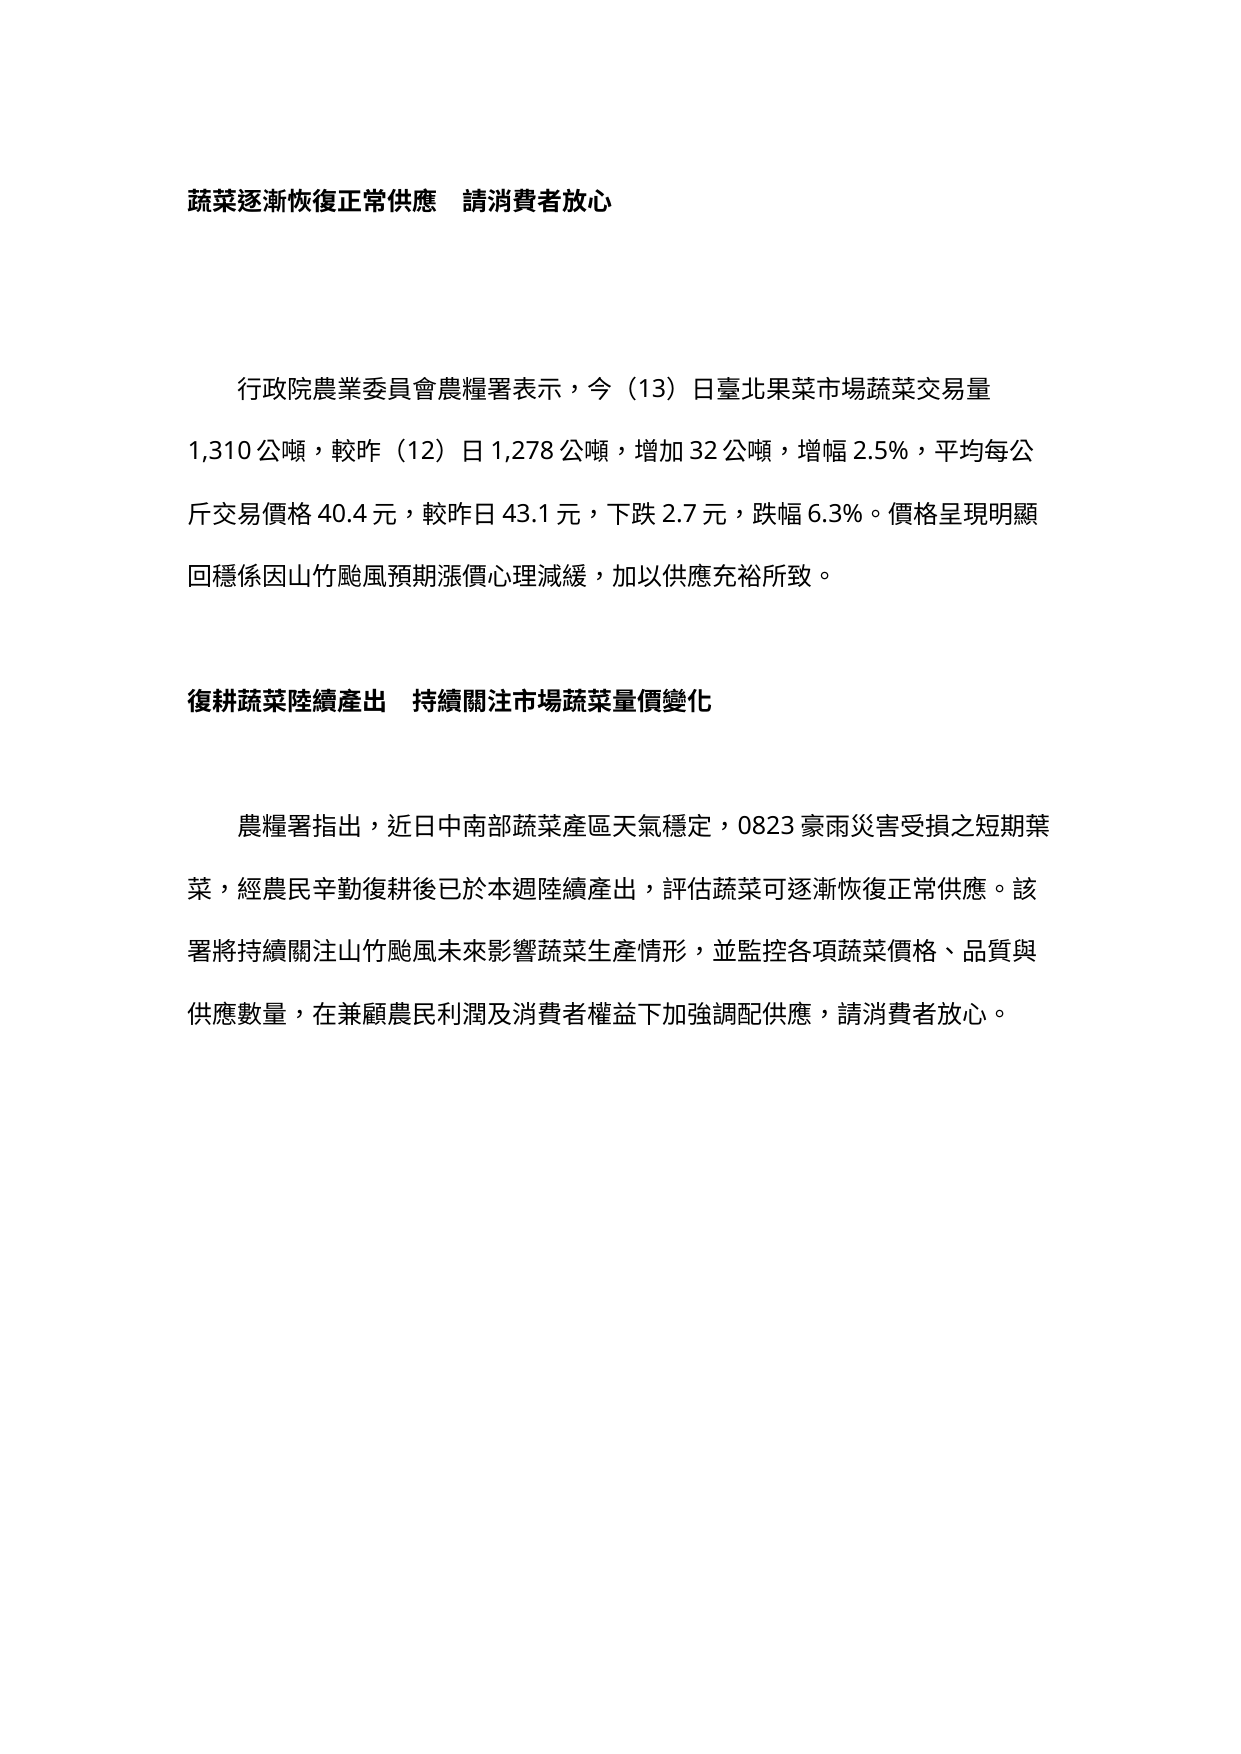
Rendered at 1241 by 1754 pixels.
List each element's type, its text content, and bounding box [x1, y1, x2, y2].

text 復耕蔬菜陸續產出 持續關注市場蔬菜量價變化 [187, 658, 1053, 721]
text 農糧署指出，近日中南部蔬菜產區天氣穩定，0823豪雨災害受損之短期葉菜，經農民辛勤復耕後已於本週陸續產出，評估蔬菜可逐漸恢復正常供應。該署將持續關注山竹颱風未來影響蔬菜生產情形，並監控各項蔬菜價格、品質與供應數量，在兼顧農民利潤及消費者權益下加強調配供應，請消費者放心。 [187, 783, 1053, 1033]
text 行政院農業委員會農糧署表示，今（13）日臺北果菜市場蔬菜交易量1,310公噸，較昨（12）日1,278公噸，增加32公噸，增幅2.5%，平均每公斤交易價格40.4元，較昨日43.1元，下跌2.7元，跌幅6.3%。價格呈現明顯回穩係因山竹颱風預期漲價心理減緩，加以供應充裕所致。 [187, 346, 1053, 596]
text 蔬菜逐漸恢復正常供應 請消費者放心 [187, 158, 1053, 221]
